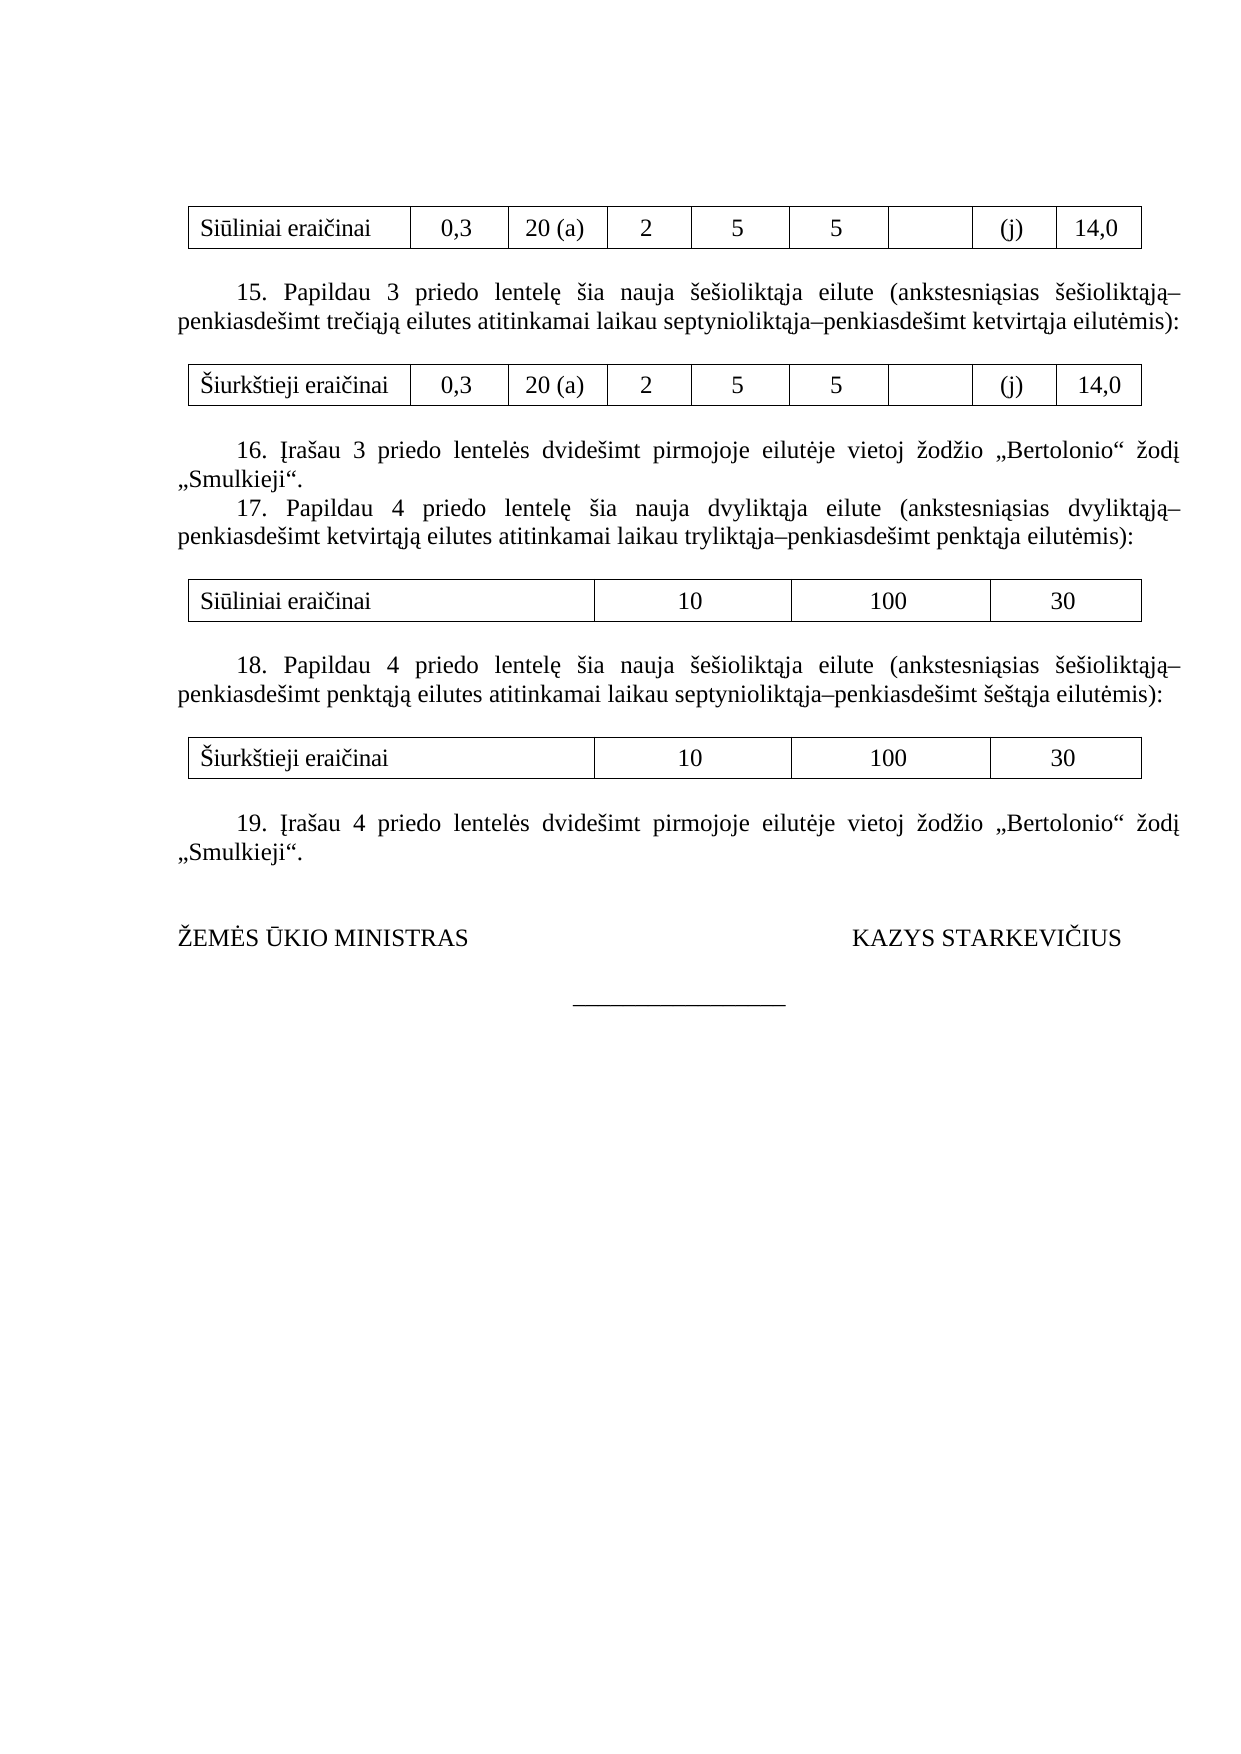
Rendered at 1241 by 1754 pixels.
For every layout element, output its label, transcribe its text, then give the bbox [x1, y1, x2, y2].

table_header 5 [692, 365, 789, 405]
table_header Šiurkštieji eraičinai [189, 365, 410, 405]
table_header 2 [608, 365, 691, 405]
table_header 2 [608, 207, 691, 248]
table_header Šiurkštieji eraičinai [189, 738, 594, 778]
table_header 30 [991, 738, 1141, 778]
text Žemės ūkio ministras Kazys Starkevičius [177, 923, 1181, 952]
table_header 5 [692, 207, 789, 248]
table_header (j) [973, 207, 1056, 248]
table_header (j) [973, 365, 1056, 405]
table_header 20 (a) [509, 207, 607, 248]
text 19. Įrašau 4 priedo lentelės dvidešimt pirmojoje eilutėje vietoj žodžio „Bertolonio“ žodį „Smulkieji“. [177, 808, 1181, 866]
text 17. Papildau 4 priedo lentelę šia nauja dvyliktąja eilute (ankstesniąsias dvyliktąją–penkiasdešimt ketvirtąją eilutes atitinkamai laikau tryliktąja–penkiasdešimt penktąja eilutėmis): [177, 493, 1181, 550]
text 16. Įrašau 3 priedo lentelės dvidešimt pirmojoje eilutėje vietoj žodžio „Bertolonio“ žodį „Smulkieji“. [177, 435, 1181, 493]
table_header 14,0 [1057, 207, 1141, 248]
table_header 100 [792, 738, 990, 778]
table_header 20 (a) [509, 365, 607, 405]
table_header 30 [991, 580, 1141, 621]
table_header Siūliniai eraičinai [189, 580, 594, 621]
text _________________ [177, 981, 1181, 1009]
table_header 14,0 [1057, 365, 1141, 405]
table_header [889, 365, 972, 405]
table_header 5 [790, 365, 888, 405]
table_header 100 [792, 580, 990, 621]
table_header 0,3 [411, 365, 508, 405]
table_header 10 [595, 580, 791, 621]
table_header 10 [595, 738, 791, 778]
table_header 0,3 [411, 207, 508, 248]
text 15. Papildau 3 priedo lentelę šia nauja šešioliktąja eilute (ankstesniąsias šešioliktąją–penkiasdešimt trečiąją eilutes atitinkamai laikau septynioliktąja–penkiasdešimt ketvirtąja eilutėmis): [177, 277, 1181, 335]
table_header Siūliniai eraičinai [189, 207, 410, 248]
table_header 5 [790, 207, 888, 248]
table_header [889, 207, 972, 248]
text 18. Papildau 4 priedo lentelę šia nauja šešioliktąja eilute (ankstesniąsias šešioliktąją–penkiasdešimt penktąją eilutes atitinkamai laikau septynioliktąja–penkiasdešimt šeštąja eilutėmis): [177, 650, 1181, 708]
